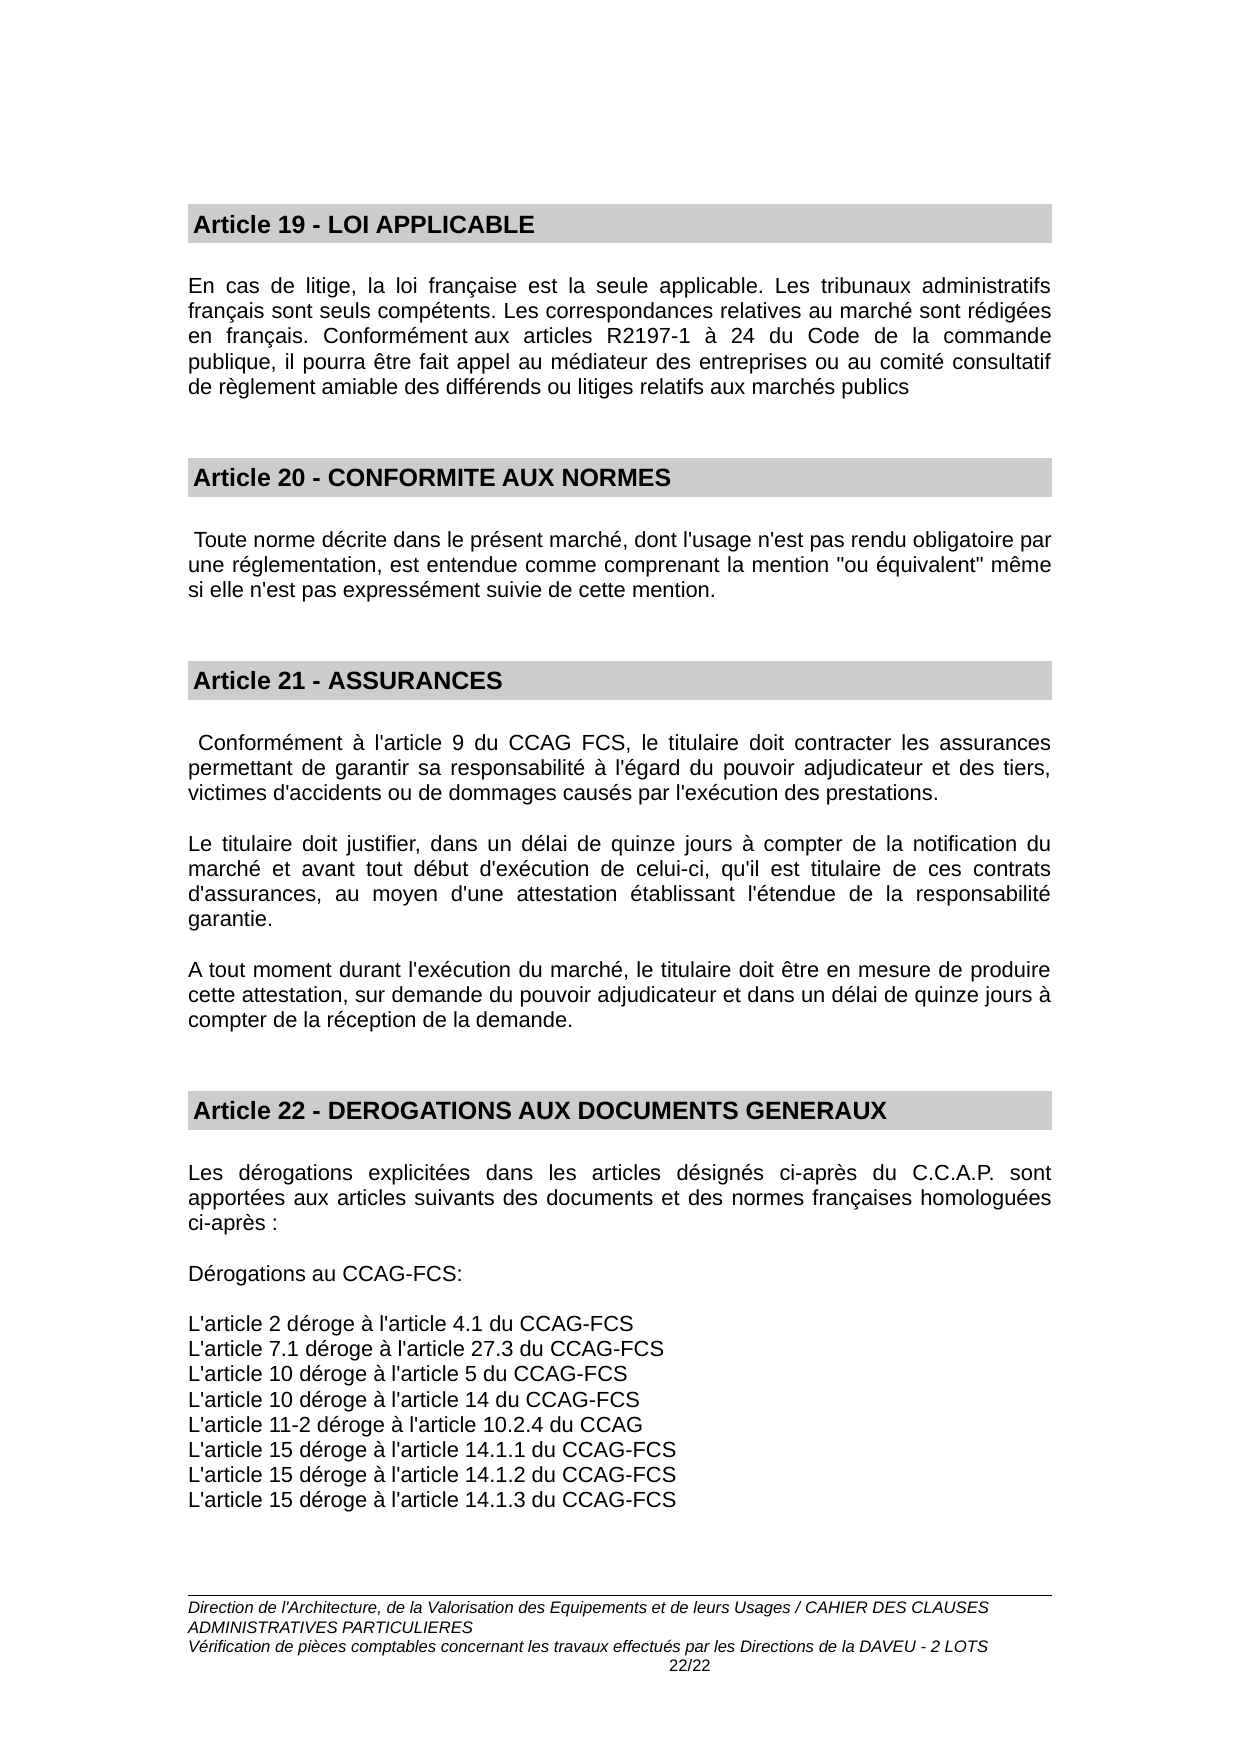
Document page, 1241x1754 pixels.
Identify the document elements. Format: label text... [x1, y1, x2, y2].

subtitle CONFORMITE AUX NORMES [190, 460, 1050, 495]
subtitle DEROGATIONS AUX DOCUMENTS GENERAUX [190, 1093, 1050, 1128]
text L'article 2 déroge à l'article 4.1 du CCAG-FCS [188, 1311, 1052, 1336]
text Le titulaire doit justifier, dans un délai de quinze jours à compter de la notification du marché et avant tout début d'exécution de celui-ci, qu'il est titulaire de ces contrats d'assurances, au moyen d'une attestation établissant l'étendue de la responsabilité garantie. [188, 831, 1052, 931]
text L'article 15 déroge à l'article 14.1.1 du CCAG-FCS [188, 1437, 1052, 1462]
text L'article 11-2 déroge à l'article 10.2.4 du CCAG [188, 1412, 1052, 1437]
text Dérogations au CCAG-FCS: [188, 1261, 1052, 1286]
text A tout moment durant l'exécution du marché, le titulaire doit être en mesure de produire cette attestation, sur demande du pouvoir adjudicateur et dans un délai de quinze jours à compter de la réception de la demande. [188, 957, 1052, 1032]
text En cas de litige, la loi française est la seule applicable. Les tribunaux administratifs français sont seuls compétents. Les correspondances relatives au marché sont rédigées en français. Conformément aux articles R2197-1 à 24 du Code de la commande publique, il pourra être fait appel au médiateur des entreprises ou au comité consultatif de règlement amiable des différends ou litiges relatifs aux marchés publics [188, 273, 1052, 399]
text L'article 15 déroge à l'article 14.1.2 du CCAG-FCS [188, 1462, 1052, 1487]
subtitle LOI APPLICABLE [190, 207, 1050, 241]
text Conformément à l'article 9 du CCAG FCS, le titulaire doit contracter les assurances permettant de garantir sa responsabilité à l'égard du pouvoir adjudicateur et des tiers, victimes d'accidents ou de dommages causés par l'exécution des prestations. [188, 730, 1052, 805]
text L'article 10 déroge à l'article 5 du CCAG-FCS [188, 1361, 1052, 1387]
text L'article 10 déroge à l'article 14 du CCAG-FCS [188, 1387, 1052, 1412]
text Toute norme décrite dans le présent marché, dont l'usage n'est pas rendu obligatoire par une réglementation, est entendue comme comprenant la mention "ou équivalent" même si elle n'est pas expressément suivie de cette mention. [188, 527, 1052, 602]
text Les dérogations explicitées dans les articles désignés ci-après du C.C.A.P. sont apportées aux articles suivants des documents et des normes françaises homologuées ci-après : [188, 1160, 1052, 1235]
text L'article 15 déroge à l'article 14.1.3 du CCAG-FCS [188, 1487, 1052, 1513]
subtitle ASSURANCES [190, 663, 1050, 698]
text L'article 7.1 déroge à l'article 27.3 du CCAG-FCS [188, 1336, 1052, 1361]
